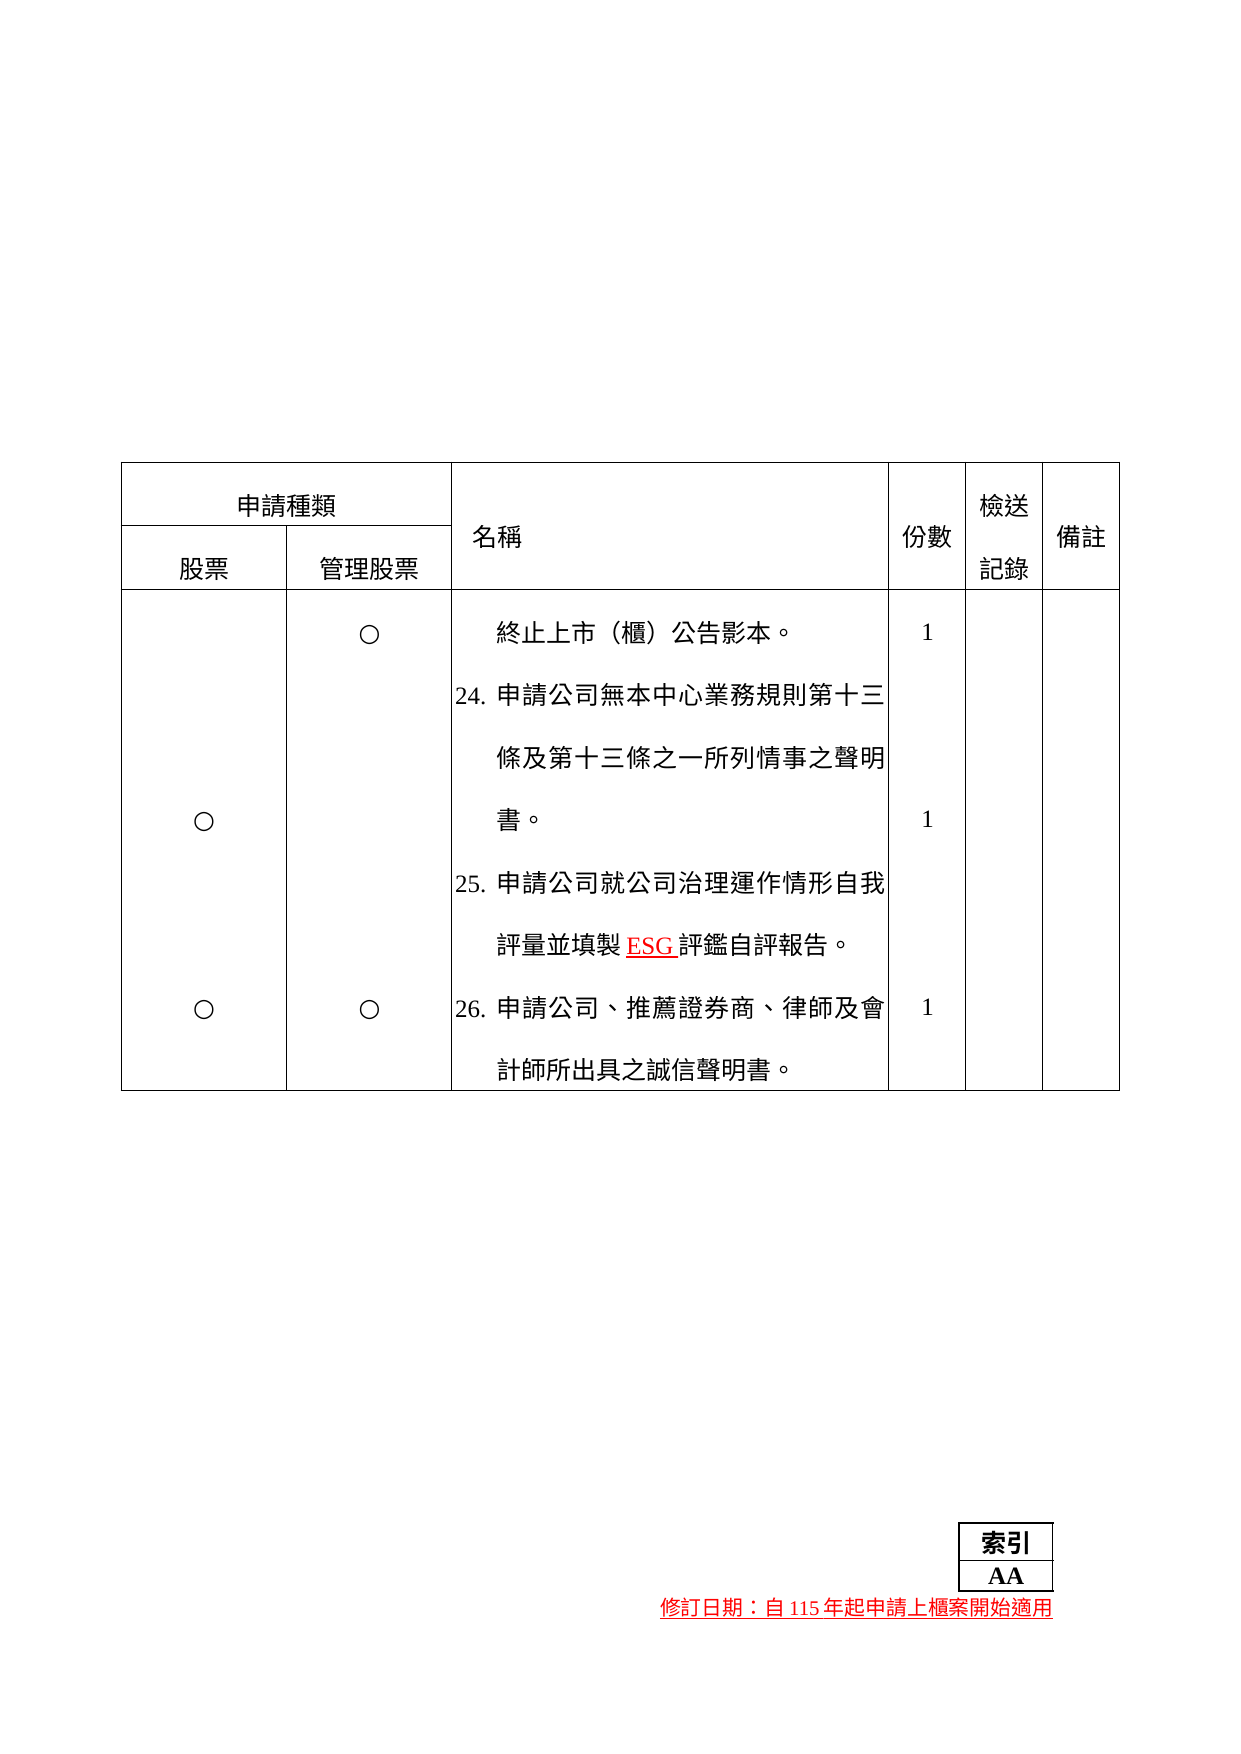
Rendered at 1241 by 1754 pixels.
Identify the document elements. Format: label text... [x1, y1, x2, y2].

table_header 名稱 [452, 463, 888, 589]
table_cell 櫃檯買賣申請書。 最近一次經濟部變更登記核准函及變更登記表影本。 證券業、期貨業、金融業及保險業應檢送目的事業主管機關同意函影本。(上市轉上櫃者得免提供) 科技事業或文化創意事業申請股票櫃檯買賣，應檢送經中央目的事業主管機關出具其係屬科技事業或文化創意事業且具市場性之評估意見影本。 董事會或股東會(重整人會議)決議股票申請為櫃檯買賣之議事錄影本。 公開說明書稿本（含推薦證券商之評估報告）。（管理股票者3份） 公開說明書稿本電子檔上傳至本中心指定之網際網路資訊申報系統之證明文件。 截至次季止之財務預測資訊。 「股票上櫃調查表」。 股權分散表；若未符合股權分散標準，申請公司於掛牌前達成股權分散標準之承諾書一份。 全面無實體發行有價證券(包括普通股、特別股、公司債、可轉換公司債、附認股權公司債、交換公司債等)之證明文件。 請核對最近期之資產負債表有無下列科目，以確認申請公司除發行普通股外，有無發行其他有價證券： 發行特別股 一般特別股(資產負債表列特別股股本)。 強制贖回特別股(資產負債表列特別股負債-流動、特別股負債-非流動)。 發行公司債、可轉換公司債、附認股權公司債、交換公司債(資產負債表列應付公司債、一年或一營業週期內到期長期負債、債券換股權利證書、資本公積-認股權、資本公積-轉換公司債轉換溢價、資本公積-轉換公司債應付利息補償金等)。 有價證券櫃檯買賣契約。 依規定委託指定機構集中保管股票之證明書影本或承諾書。 申請公司之董事及持股超過股份總額百分之十之股東如與他人訂有股份買賣且附買回條件之協議者，在申請日仍屬有效之協議書等相關資料影本。 申請公司就本股票櫃檯買賣申請書及其附件所載事項無虛偽、隱匿之聲明書及無本中心證券商營業處所買賣有價證券審查準則第九條第三項所列情事之聲明書。 申請日最近一年內申請公司之負責人、董事及持股超過股份總額百分之十之股東業已參加證券法規研習課程之證明文件影本(含董事進修公司治理相關課程三小時之證明文件)。(上市轉上櫃者得免提供) 申請日最近一年內推薦證券商輔導人員進修公司治理相關課程三小時之證明文件影本。 兩家以上推薦證券商之推薦書（應載明主、協辦推薦證券商）、評估報告工作底稿及其無虛偽隱匿之聲明書暨符合本中心證券商營業處所買賣有價證券審查準則（下稱審查準則）第九條之聲明書。（管理股票為申請公司是否無本中心業務規則第十三條及第十三條之一所列情事之工作底稿、評估報告無虛偽隱匿聲明書及符合審查準則第九條之聲明書）(上市轉上櫃案件除審查準則第十條第一項評估工作底稿外，得免檢送其餘工作底稿，本中心視審查需要另行調閱之) 推薦證券商填製之「上櫃審查準則第十條第一項各款情事審查表」、「上櫃審查準則各補充規定審查表」、評估報告工作分配表及撰寫評估報告人員名單與相關懲處紀錄。 申請公司與推薦證券商共同訂定股票承銷價格之依據及方式之說明書。(上市轉上櫃且未辦理公開銷售者不適用) 律師填製之「發行人申請股票櫃檯買賣法律事項檢查表」、其工作底稿，以及律師與申請公司所出具「其彼此間並無前開檢查表之填表注意事項四所列情事」之聲明書。(上市轉上櫃案件得免檢送工作底稿，本中心視審查需要另行調閱之) 經聯合會計師事務所查核簽證或核閱之下列報告： 最近二年度個體及合併財務報告。（當年度1至3月申請管理股票之公司可以最近一年度最近期會計師出具之財務報告代替最近一年度財務報告） 申請日期已逾季度終了後四十五日，加附最近一季之合併財務報告。 公營事業除最近一年度個體及合併財務報表須經會計師查核簽證，其餘屬未公開發行之年度部分，得以審計機關審定之審查報告書替代之，但最近一年度個體及合併財務報表仍應採兩年對照方式編列。 會計師專案審查公司內部控制制度所出具無保留結論之審查報告。 前述相關之會計師工作底稿、永久檔案及「會計師查核簽證作業覆核表」。(上市轉上櫃案件得免檢送工作底稿，本中心視審查需要另行調閱之) 臺灣證券交易所（或本中心）通知有價證券終止上市（櫃）之函文暨終止上市（櫃）公告影本。 申請公司無本中心業務規則第十三條及第十三條之一所列情事之聲明書。 申請公司就公司治理運作情形自我評量並填製ESG評鑑自評報告。 申請公司、推薦證券商、律師及會計師所出具之誠信聲明書。 推薦證券商、簽證會計師及律師填製之上櫃標準題。 申請公司及位於臺灣地區之分公司、重要子公司、工廠或營業處所等分支機構之勞工人數資料、統一編號、電話、地址及聯絡人資料。(作為向勞動部意見徵詢之附件) 臺灣集中保管結算所股份有限公司所出具申請公司之專業股務代理機構符合規定之證明文件。 股票面額非屬新臺幣10元者，主辦推薦證券商於上櫃前預計辦理之宣導計劃。 申請公司出具之公司財務報告編製能力說明評估表暨會計師對公司財務報告編製能力之說明及建議。 申請公司購買董事責任保險之相關證明文件。 本中心審查有價證券上櫃作業程序附件十二「審查報告」內之「申請公司及中介機構補充書件」(補充書件四及七除外)。 經董事會決議設置公司治理主管之議事錄。 其他必要之證明文件或資料。 [452, 590, 888, 1090]
table_cell [966, 590, 1042, 1090]
table_cell ○ ○ [122, 590, 286, 1090]
table_header 申請種類 [122, 463, 451, 525]
table_cell [1043, 590, 1119, 1090]
table_cell 1 1 1 [889, 590, 965, 1090]
table_cell ○ ○ [287, 590, 451, 1090]
table_cell 股票 [122, 526, 286, 589]
table_header 檢送記錄 [966, 463, 1042, 589]
table_header 備註 [1043, 463, 1119, 589]
table_cell 管理股票 [287, 526, 451, 589]
table_header 份數 [889, 463, 965, 589]
